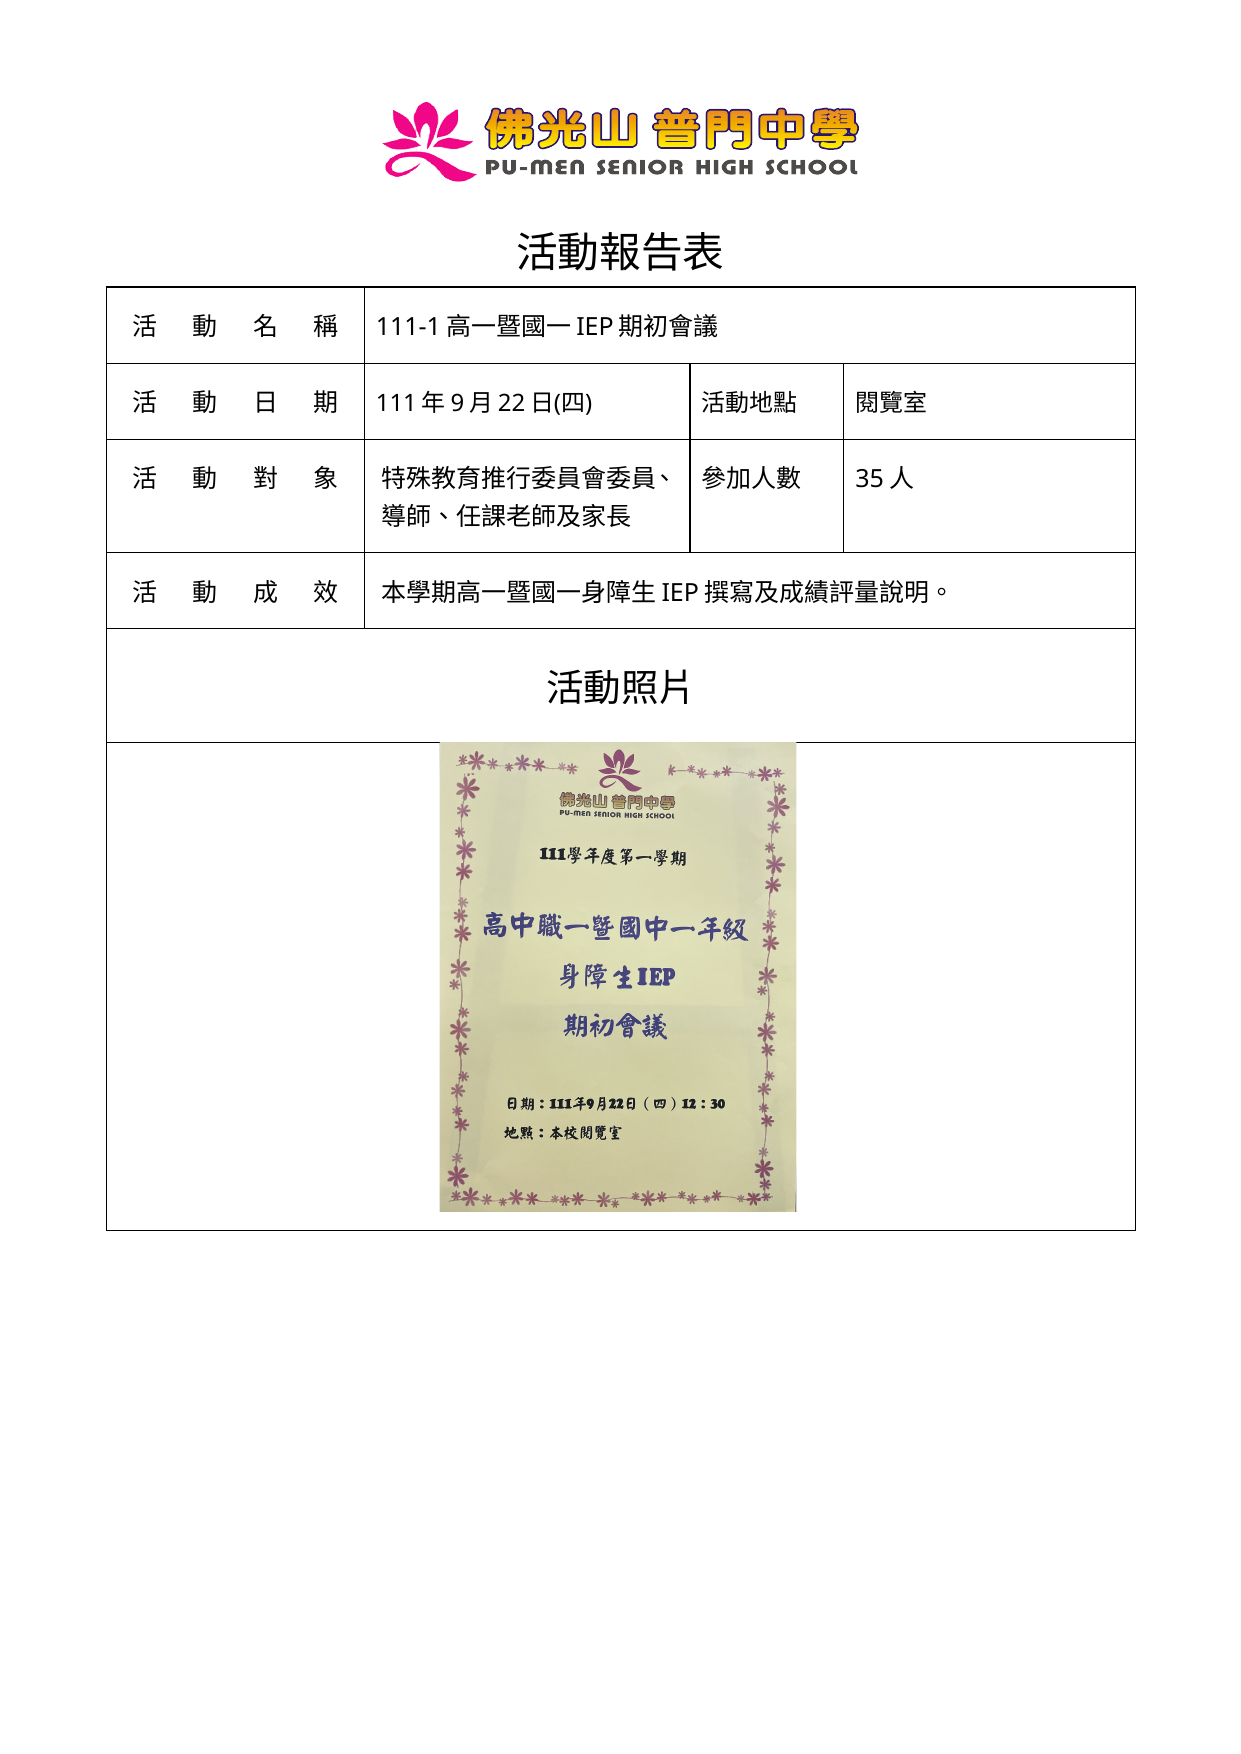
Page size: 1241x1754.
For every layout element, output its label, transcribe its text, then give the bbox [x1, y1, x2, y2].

text 活動報告表 [118, 211, 1122, 286]
table_cell 活動日期 [107, 364, 364, 438]
table_cell 35人 [844, 440, 1135, 552]
table_cell 活動照片 [107, 629, 1135, 742]
table_cell 111年9月22日(四) [365, 364, 689, 438]
table_cell 特殊教育推行委員會委員、導師、任課老師及家長 [365, 440, 689, 552]
table_cell 活動地點 [691, 364, 843, 438]
table_cell [1136, 628, 1154, 742]
table_cell 活動成效 [107, 553, 364, 628]
table_cell 活動對象 [107, 440, 364, 552]
table_header 111-1高一暨國一IEP期初會議 [365, 288, 1135, 362]
table_cell 閱覽室 [844, 364, 1135, 438]
table_cell [107, 743, 1135, 1230]
table_cell [1136, 552, 1154, 628]
table_cell [1136, 363, 1154, 438]
picture [439, 742, 797, 1212]
table_header [1136, 286, 1154, 362]
table_cell [1136, 742, 1154, 1230]
table_cell 本學期高一暨國一身障生IEP撰寫及成績評量說明。 [365, 553, 1135, 628]
table_cell 參加人數 [691, 440, 843, 552]
picture [378, 98, 862, 185]
table_header 活動名稱 [107, 288, 364, 362]
table_cell [1136, 439, 1154, 552]
